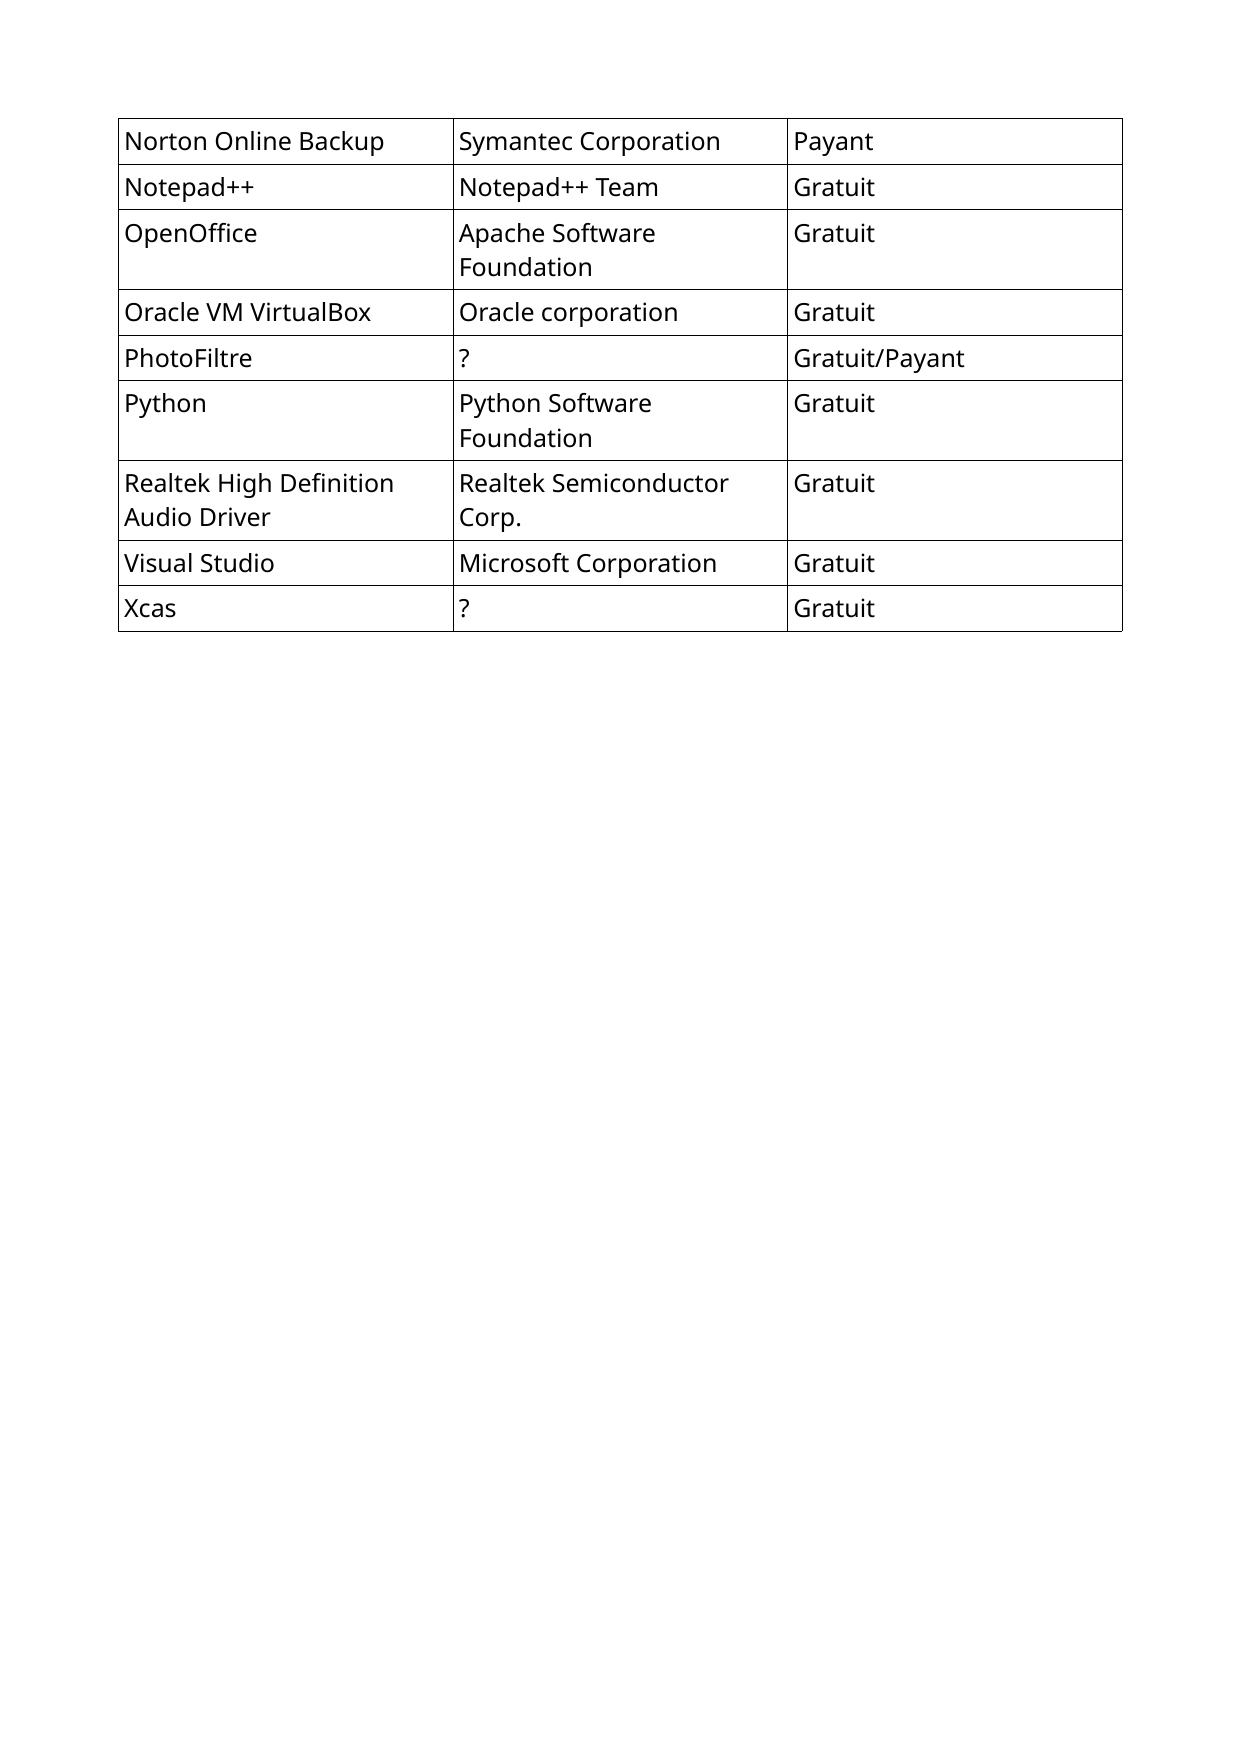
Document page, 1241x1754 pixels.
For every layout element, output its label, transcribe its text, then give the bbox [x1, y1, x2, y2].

table_cell Symantec Corporation [454, 119, 787, 164]
table_cell Python Software Foundation [454, 381, 787, 460]
table_cell Gratuit [788, 165, 1122, 209]
table_cell Gratuit/Payant [788, 336, 1122, 380]
table_cell PhotoFiltre [119, 336, 453, 380]
table_cell Realtek Semiconductor Corp. [454, 461, 787, 540]
table_cell Payant [788, 119, 1122, 164]
table_cell Notepad++ Team [454, 165, 787, 209]
table_cell Gratuit [788, 210, 1122, 289]
table_cell ? [454, 586, 787, 631]
table_cell Python [119, 381, 453, 460]
table_cell Gratuit [788, 381, 1122, 460]
table_cell Gratuit [788, 541, 1122, 585]
table_cell Visual Studio [119, 541, 453, 585]
table_cell Apache Software Foundation [454, 210, 787, 289]
table_cell Oracle corporation [454, 290, 787, 335]
table_cell Notepad++ [119, 165, 453, 209]
table_cell Gratuit [788, 586, 1122, 631]
table_cell ? [454, 336, 787, 380]
table_cell OpenOffice [119, 210, 453, 289]
table_cell Gratuit [788, 461, 1122, 540]
table_cell Xcas [119, 586, 453, 631]
table_cell Norton Online Backup [119, 119, 453, 164]
table_cell Microsoft Corporation [454, 541, 787, 585]
table_cell Gratuit [788, 290, 1122, 335]
table_cell Oracle VM VirtualBox [119, 290, 453, 335]
table_cell Realtek High Definition Audio Driver [119, 461, 453, 540]
